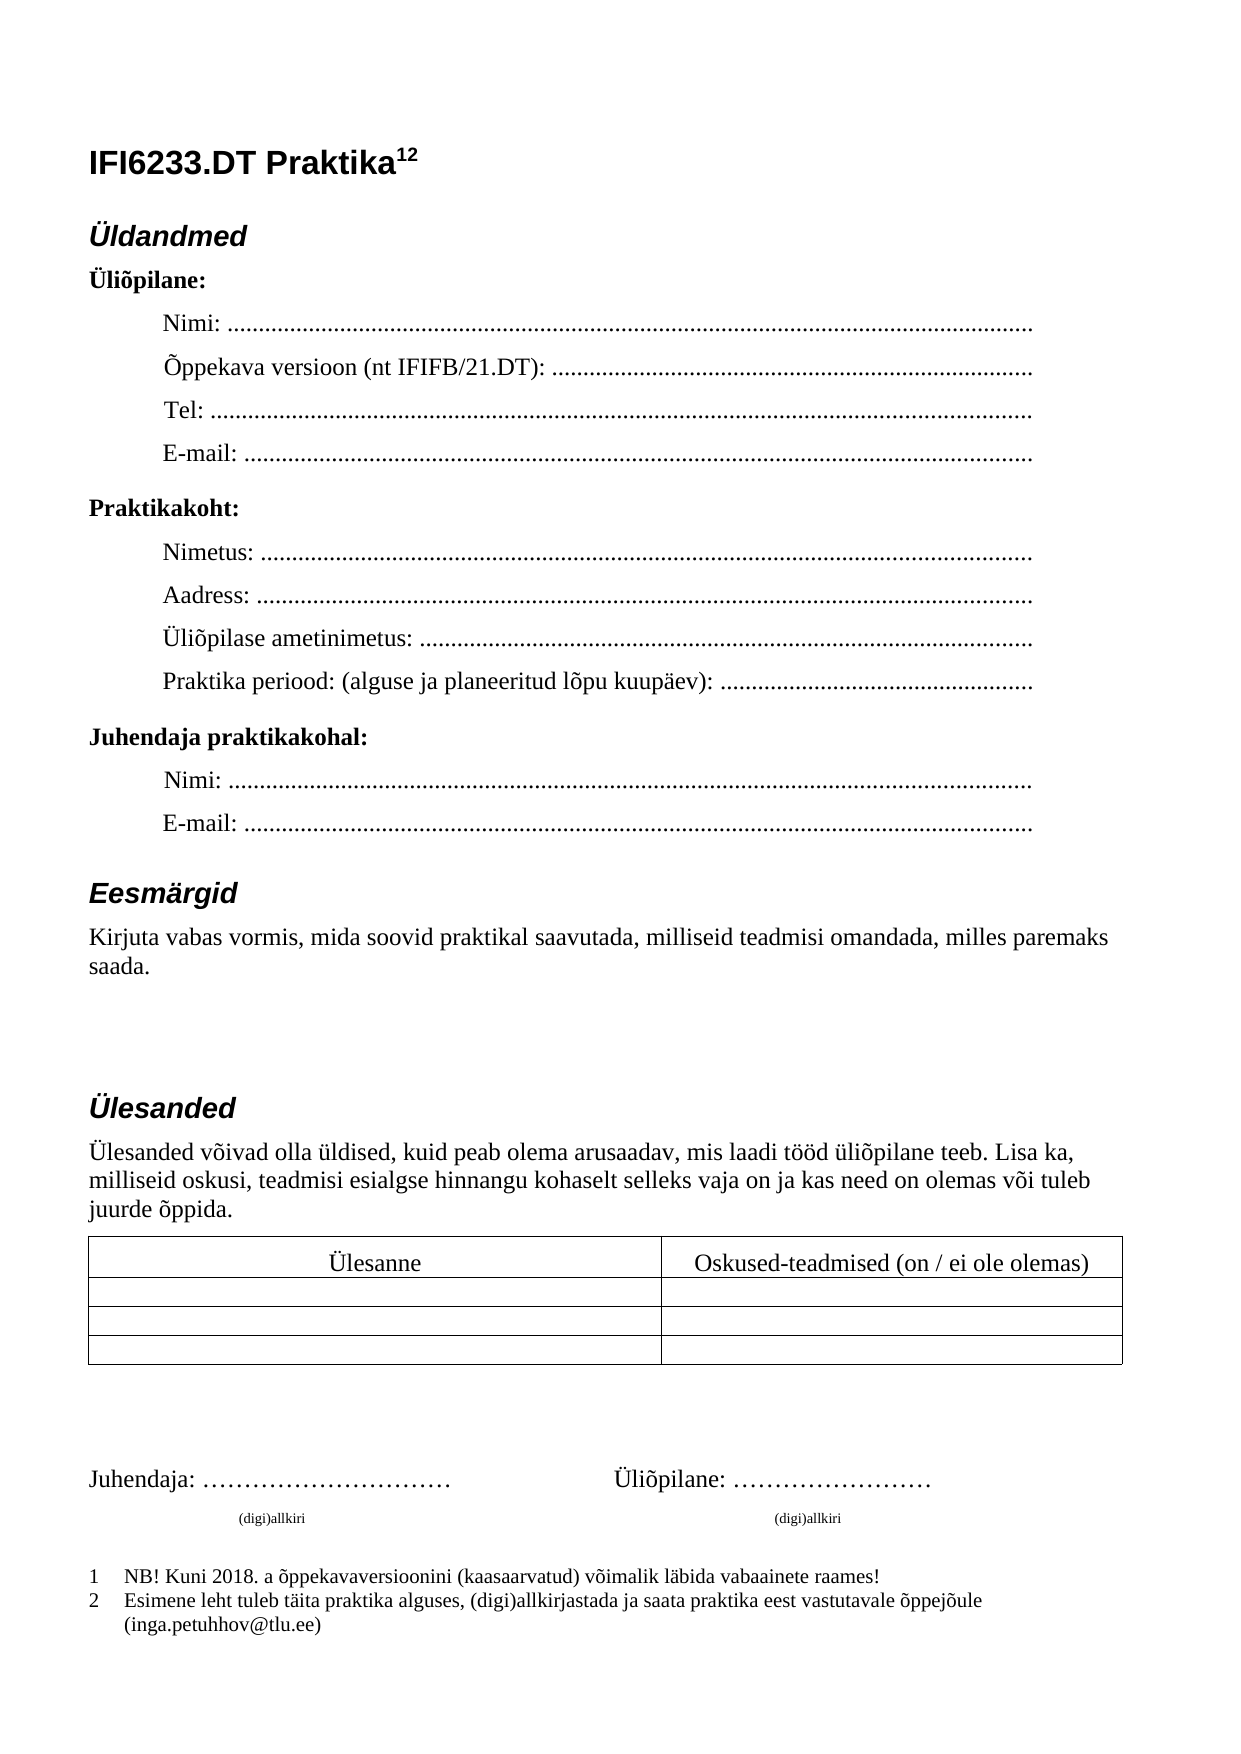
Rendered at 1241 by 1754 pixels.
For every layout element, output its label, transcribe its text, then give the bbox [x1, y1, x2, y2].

text Praktika periood: (alguse ja planeeritud lõpu kuupäev): [88, 666, 1152, 695]
text E-mail: [88, 808, 1152, 837]
table_cell [89, 1307, 661, 1334]
text Nimetus: [88, 537, 1152, 565]
text Juhendaja praktikakohal: [88, 722, 1152, 750]
text Nimi: [88, 765, 1152, 793]
text E-mail: [88, 438, 1152, 467]
text Praktikakoht: [88, 493, 1152, 522]
table_cell [662, 1278, 1122, 1306]
text Üliõpilase ametinimetus: [88, 623, 1152, 652]
text Ülesanded võivad olla üldised, kuid peab olema arusaadav, mis laadi tööd üliõpilane teeb. Lisa ka, milliseid oskusi, teadmisi esialgse hinnangu kohaselt selleks vaja on ja kas need on olemas või tuleb juurde õppida. [88, 1137, 1152, 1223]
subtitle IFI6233.DT Praktika [88, 143, 1152, 182]
table_cell [662, 1307, 1122, 1334]
text Aadress: [88, 580, 1152, 608]
table_cell [662, 1336, 1122, 1363]
text Juhendaja: ………………………… Üliõpilane: …………………… [88, 1464, 1152, 1493]
text Õppekava versioon (nt IFIFB/21.DT): [88, 352, 1152, 380]
text Tel: [88, 395, 1152, 423]
subtitle Ülesanded [88, 1091, 1152, 1124]
subtitle Eesmärgid [88, 876, 1152, 909]
text NB! Kuni 2018. a õppekavaversioonini (kaasaarvatud) võimalik läbida vabaainete raames! [88, 1564, 1152, 1588]
table_header Ülesanne [89, 1237, 661, 1277]
text (digi)allkiri (digi)allkiri [88, 1507, 1152, 1536]
subtitle Üldandmed [88, 219, 1152, 253]
table_cell [89, 1278, 661, 1306]
table_cell [89, 1336, 661, 1363]
text Üliõpilane: [88, 265, 1152, 294]
text Esimene leht tuleb täita praktika alguses, (digi)allkirjastada ja saata praktika eest vastutavale õppejõule (inga.petuhhov@tlu.ee) [88, 1588, 1152, 1636]
table_header Oskused-teadmised (on / ei ole olemas) [662, 1237, 1122, 1277]
text Kirjuta vabas vormis, mida soovid praktikal saavutada, milliseid teadmisi omandada, milles paremaks saada. [88, 922, 1152, 979]
text Nimi: [88, 308, 1152, 337]
